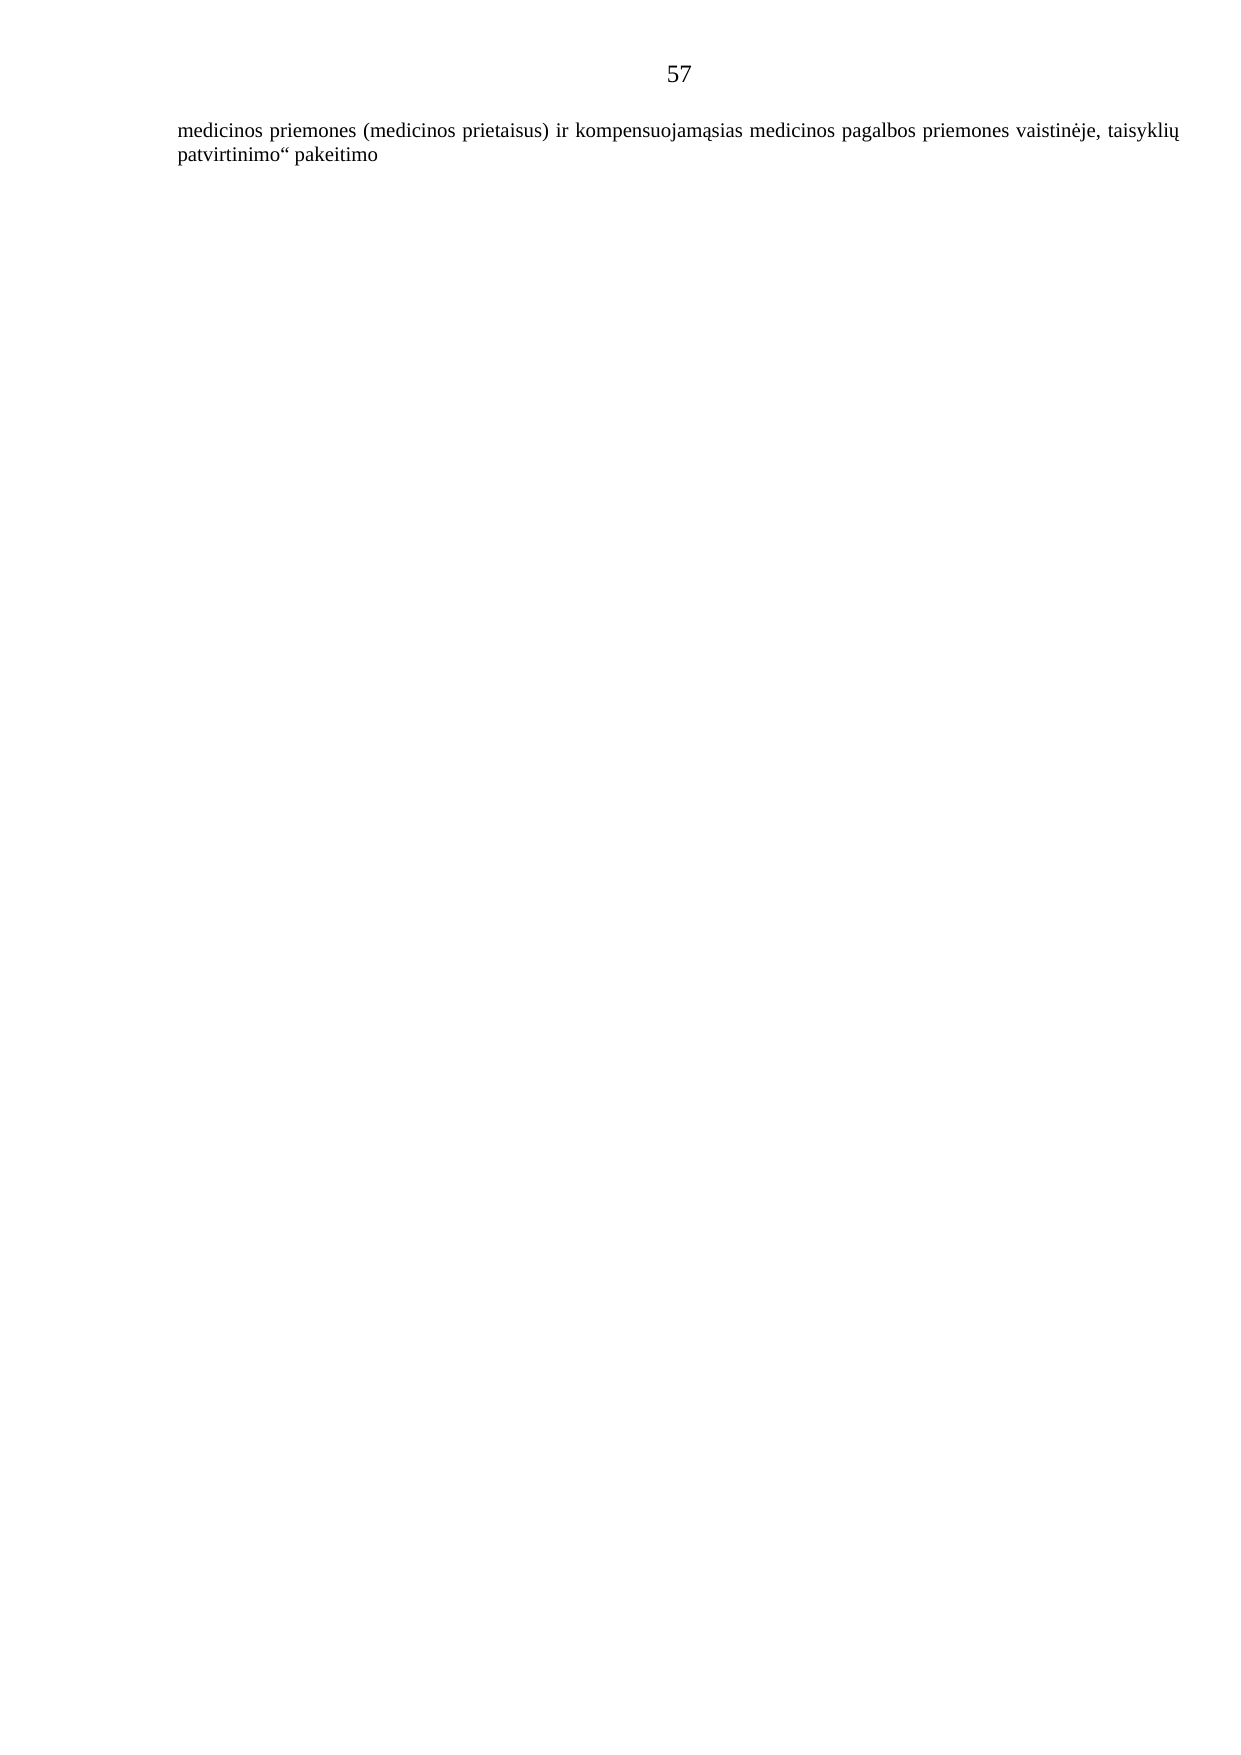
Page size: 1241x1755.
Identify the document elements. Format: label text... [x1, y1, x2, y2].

text medicinos priemones (medicinos prietaisus) ir kompensuojamąsias medicinos pagalbos priemones vaistinėje, taisyklių patvirtinimo“ pakeitimo [177, 118, 1181, 166]
